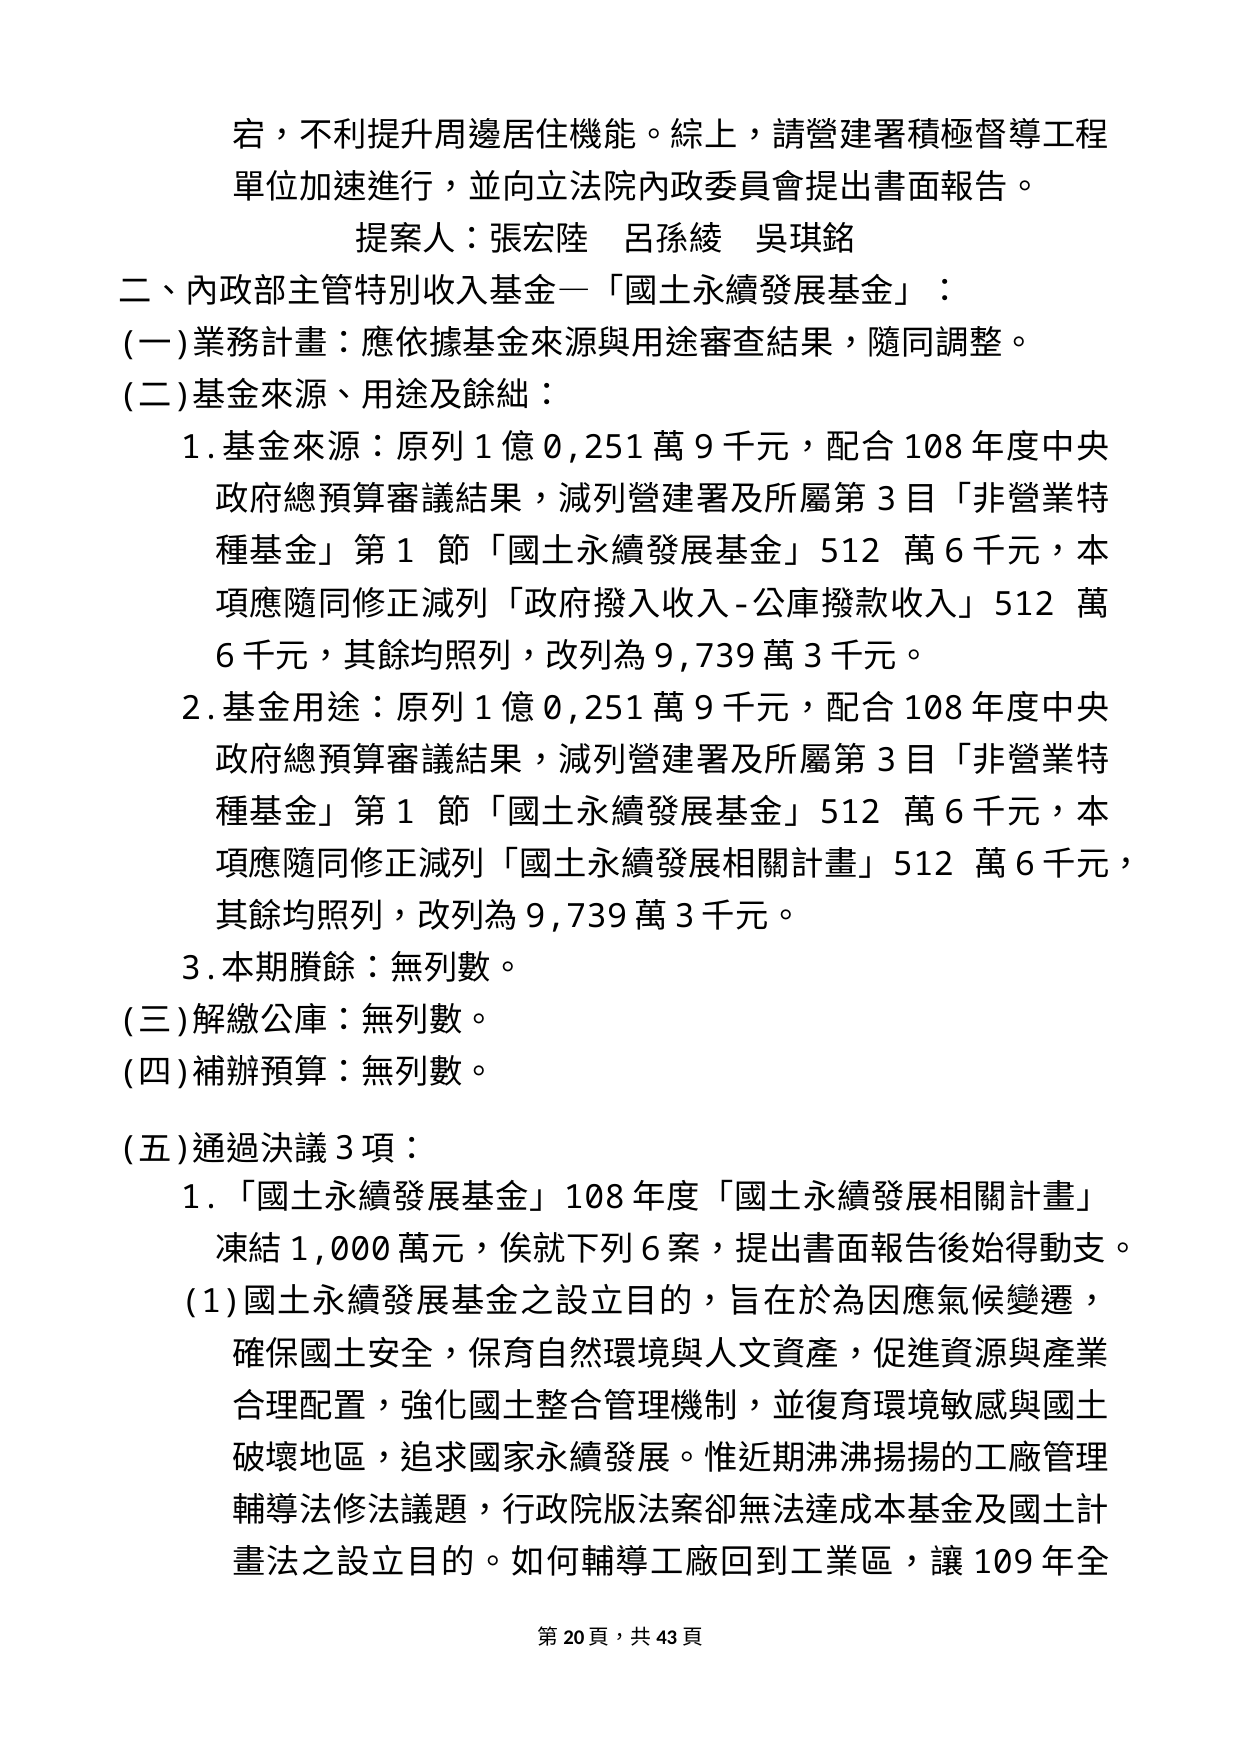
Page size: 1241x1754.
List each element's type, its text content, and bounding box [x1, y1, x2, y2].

text 3.本期賸餘：無列數。 [181, 938, 1110, 990]
text 宕，不利提升周邊居住機能。綜上，請營建署積極督導工程單位加速進行，並向立法院內政委員會提出書面報告。 [181, 104, 1110, 209]
text (二)基金來源、用途及餘絀： [118, 365, 1109, 417]
text 1.「國土永續發展基金」108年度「國土永續發展相關計畫」凍結1,000萬元，俟就下列6案，提出書面報告後始得動支。 [181, 1167, 1110, 1271]
text (1)國土永續發展基金之設立目的，旨在於為因應氣候變遷，確保國土安全，保育自然環境與人文資產，促進資源與產業合理配置，強化國土整合管理機制，並復育環境敏感與國土破壞地區，追求國家永續發展。惟近期沸沸揚揚的工廠管理輔導法修法議題，行政院版法案卻無法達成本基金及國土計畫法之設立目的。如何輔導工廠回到工業區，讓109年全面上路的國土計畫法及即將審議的各縣市「縣市國土計畫」順利執行，亦為此基金需投入之方向。爰凍結部分預算，俟內政部向立法院內政委員會提出「內政部如何落實農地工廠清理及輔導計畫及國土使用合理化」書面報告後，始得動支。 [181, 1271, 1110, 1584]
text 提案人：張宏陸 呂孫綾 吳琪銘 [356, 209, 1122, 261]
text (一)業務計畫：應依據基金來源與用途審查結果，隨同調整。 [118, 313, 1109, 365]
text 2.基金用途：原列1億0,251萬9千元，配合108年度中央政府總預算審議結果，減列營建署及所屬第3目「非營業特種基金」第1 節「國土永續發展基金」512 萬6千元，本項應隨同修正減列「國土永續發展相關計畫」512 萬6千元，其餘均照列，改列為9,739萬3千元。 [181, 677, 1110, 938]
text 1.基金來源：原列1億0,251萬9千元，配合108年度中央政府總預算審議結果，減列營建署及所屬第3目「非營業特種基金」第1 節「國土永續發展基金」512 萬6千元，本項應隨同修正減列「政府撥入收入-公庫撥款收入」512 萬6千元，其餘均照列，改列為9,739萬3千元。 [181, 417, 1110, 677]
text (五)通過決議3項： [118, 1104, 1122, 1167]
text (四)補辦預算：無列數。 [118, 1042, 1109, 1094]
text (三)解繳公庫：無列數。 [118, 990, 1109, 1042]
text 二、內政部主管特別收入基金—「國土永續發展基金」： [118, 261, 1109, 313]
